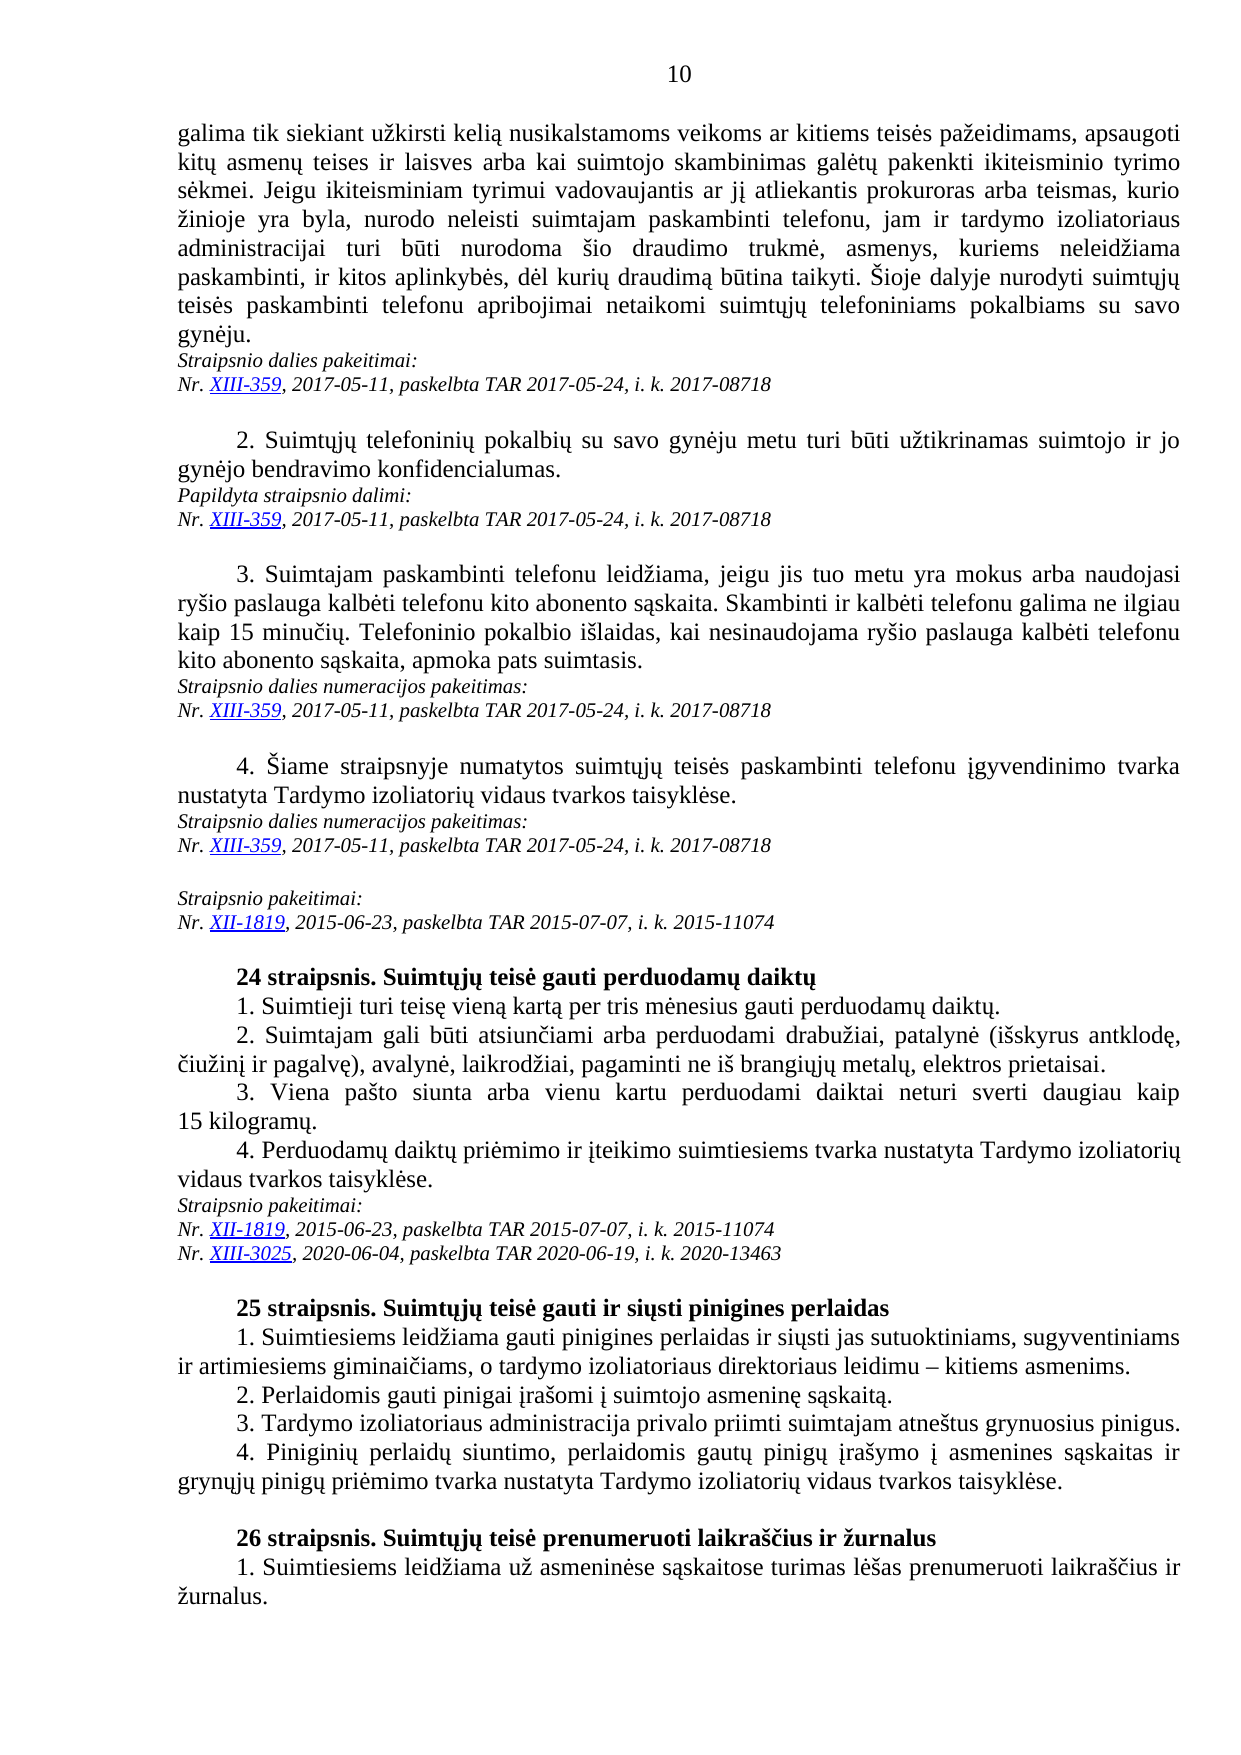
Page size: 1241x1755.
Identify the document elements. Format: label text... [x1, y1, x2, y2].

text Straipsnio pakeitimai: [177, 886, 1181, 910]
text Straipsnio dalies numeracijos pakeitimas: [177, 674, 1181, 698]
text 4. Šiame straipsnyje numatytos suimtųjų teisės paskambinti telefonu įgyvendinimo tvarka nustatyta Tardymo izoliatorių vidaus tvarkos taisyklėse. [177, 751, 1181, 809]
text 2. Suimtųjų telefoninių pokalbių su savo gynėju metu turi būti užtikrinamas suimtojo ir jo gynėjo bendravimo konfidencialumas. [177, 425, 1181, 482]
text Nr. XIII-359, 2017-05-11, paskelbta TAR 2017-05-24, i. k. 2017-08718 [177, 372, 1181, 396]
text 25 straipsnis. Suimtųjų teisė gauti ir siųsti pinigines perlaidas [177, 1293, 1181, 1322]
text 1. Suimtieji turi teisę vieną kartą per tris mėnesius gauti perduodamų daiktų. [177, 991, 1181, 1020]
text Straipsnio pakeitimai: [177, 1192, 1181, 1217]
text Papildyta straipsnio dalimi: [177, 482, 1181, 507]
text Nr. XIII-3025, 2020-06-04, paskelbta TAR 2020-06-19, i. k. 2020-13463 [177, 1241, 1181, 1265]
text 2. Perlaidomis gauti pinigai įrašomi į suimtojo asmeninę sąskaitą. [177, 1380, 1181, 1408]
text 2. Suimtajam gali būti atsiunčiami arba perduodami drabužiai, patalynė (išskyrus antklodę, čiužinį ir pagalvę), avalynė, laikrodžiai, pagaminti ne iš brangiųjų metalų, elektros prietaisai. [177, 1020, 1181, 1077]
text Nr. XIII-359, 2017-05-11, paskelbta TAR 2017-05-24, i. k. 2017-08718 [177, 833, 1181, 857]
text 4. Perduodamų daiktų priėmimo ir įteikimo suimtiesiems tvarka nustatyta Tardymo izoliatorių vidaus tvarkos taisyklėse. [177, 1135, 1181, 1192]
text Nr. XII-1819, 2015-06-23, paskelbta TAR 2015-07-07, i. k. 2015-11074 [177, 1217, 1181, 1241]
text Straipsnio dalies numeracijos pakeitimas: [177, 809, 1181, 833]
text 26 straipsnis. Suimtųjų teisė prenumeruoti laikraščius ir žurnalus [177, 1523, 1181, 1552]
text 4. Piniginių perlaidų siuntimo, perlaidomis gautų pinigų įrašymo į asmenines sąskaitas ir grynųjų pinigų priėmimo tvarka nustatyta Tardymo izoliatorių vidaus tvarkos taisyklėse. [177, 1437, 1181, 1495]
text 24 straipsnis. Suimtųjų teisė gauti perduodamų daiktų [177, 962, 1181, 991]
text 1. Suimtiesiems leidžiama gauti pinigines perlaidas ir siųsti jas sutuoktiniams, sugyventiniams ir artimiesiems giminaičiams, o tardymo izoliatoriaus direktoriaus leidimu – kitiems asmenims. [177, 1322, 1181, 1380]
text Nr. XII-1819, 2015-06-23, paskelbta TAR 2015-07-07, i. k. 2015-11074 [177, 910, 1181, 934]
text Straipsnio dalies pakeitimai: [177, 348, 1181, 372]
text Nr. XIII-359, 2017-05-11, paskelbta TAR 2017-05-24, i. k. 2017-08718 [177, 507, 1181, 531]
text 3. Tardymo izoliatoriaus administracija privalo priimti suimtajam atneštus grynuosius pinigus. [177, 1408, 1181, 1437]
text 3. Viena pašto siunta arba vienu kartu perduodami daiktai neturi sverti daugiau kaip 15 kilogramų. [177, 1077, 1181, 1135]
text galima tik siekiant užkirsti kelią nusikalstamoms veikoms ar kitiems teisės pažeidimams, apsaugoti kitų asmenų teises ir laisves arba kai suimtojo skambinimas galėtų pakenkti ikiteisminio tyrimo sėkmei. Jeigu ikiteisminiam tyrimui vadovaujantis ar jį atliekantis prokuroras arba teismas, kurio žinioje yra byla, nurodo neleisti suimtajam paskambinti telefonu, jam ir tardymo izoliatoriaus administracijai turi būti nurodoma šio draudimo trukmė, asmenys, kuriems neleidžiama paskambinti, ir kitos aplinkybės, dėl kurių draudimą būtina taikyti. Šioje dalyje nurodyti suimtųjų teisės paskambinti telefonu apribojimai netaikomi suimtųjų telefoniniams pokalbiams su savo gynėju. [177, 118, 1181, 348]
text Nr. XIII-359, 2017-05-11, paskelbta TAR 2017-05-24, i. k. 2017-08718 [177, 698, 1181, 722]
text 3. Suimtajam paskambinti telefonu leidžiama, jeigu jis tuo metu yra mokus arba naudojasi ryšio paslauga kalbėti telefonu kito abonento sąskaita. Skambinti ir kalbėti telefonu galima ne ilgiau kaip 15 minučių. Telefoninio pokalbio išlaidas, kai nesinaudojama ryšio paslauga kalbėti telefonu kito abonento sąskaita, apmoka pats suimtasis. [177, 559, 1181, 674]
text 1. Suimtiesiems leidžiama už asmeninėse sąskaitose turimas lėšas prenumeruoti laikraščius ir žurnalus. [177, 1552, 1181, 1610]
